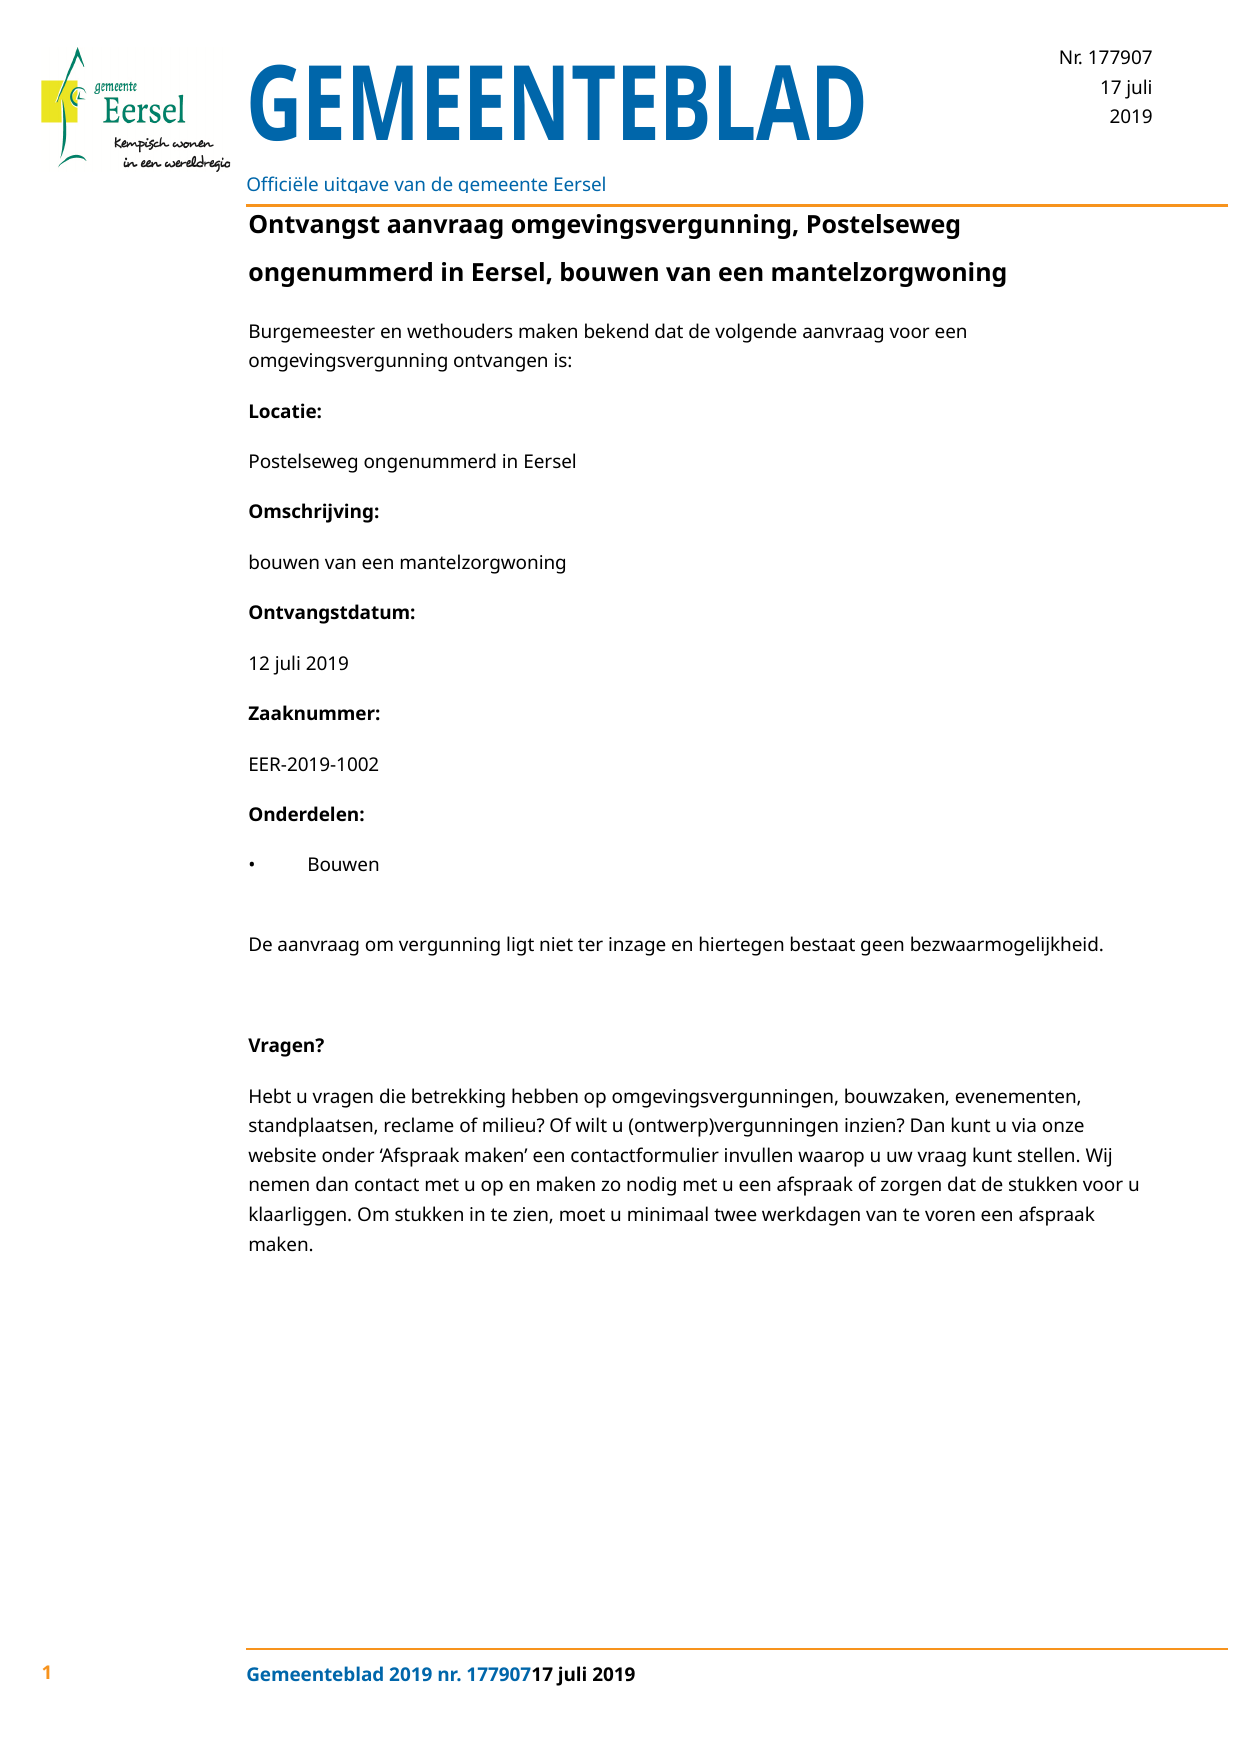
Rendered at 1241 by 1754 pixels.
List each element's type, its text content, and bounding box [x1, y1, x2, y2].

text Ontvangst aanvraag omgevingsvergunning, Postelseweg ongenummerd in Eersel, bouwen van een mantelzorgwoning [248, 207, 1152, 288]
text bouwen van een mantelzorgwoning [248, 549, 1152, 575]
text Hebt u vragen die betrekking hebben op omgevingsvergunningen, bouwzaken, evenementen, standplaatsen, reclame of milieu? Of wilt u (ontwerp)vergunningen inzien? Dan kunt u via onze website onder ‘Afspraak maken’ een contactformulier invullen waarop u uw vraag kunt stellen. Wij nemen dan contact met u op en maken zo nodig met u een afspraak of zorgen dat de stukken voor u klaarliggen. Om stukken in te zien, moet u minimaal twee werkdagen van te voren een afspraak maken. [248, 1083, 1152, 1257]
picture [41, 47, 231, 172]
text Omschrijving: [248, 499, 1152, 524]
text Postelseweg ongenummerd in Eersel [248, 448, 1152, 474]
text Onderdelen: [248, 801, 1152, 827]
text Locatie: [248, 398, 1152, 424]
text Vragen? [248, 1032, 1152, 1058]
text Zaaknummer: [248, 700, 1152, 726]
text De aanvraag om vergunning ligt niet ter inzage en hiertegen bestaat geen bezwaarmogelijkheid. [248, 932, 1152, 957]
text Ontvangstdatum: [248, 599, 1152, 625]
list Bouwen [248, 852, 1152, 877]
text Burgemeester en wethouders maken bekend dat de volgende aanvraag voor een omgevingsvergunning ontvangen is: [248, 318, 1152, 373]
text 12 juli 2019 [248, 650, 1152, 676]
text EER-2019-1002 [248, 751, 1152, 777]
